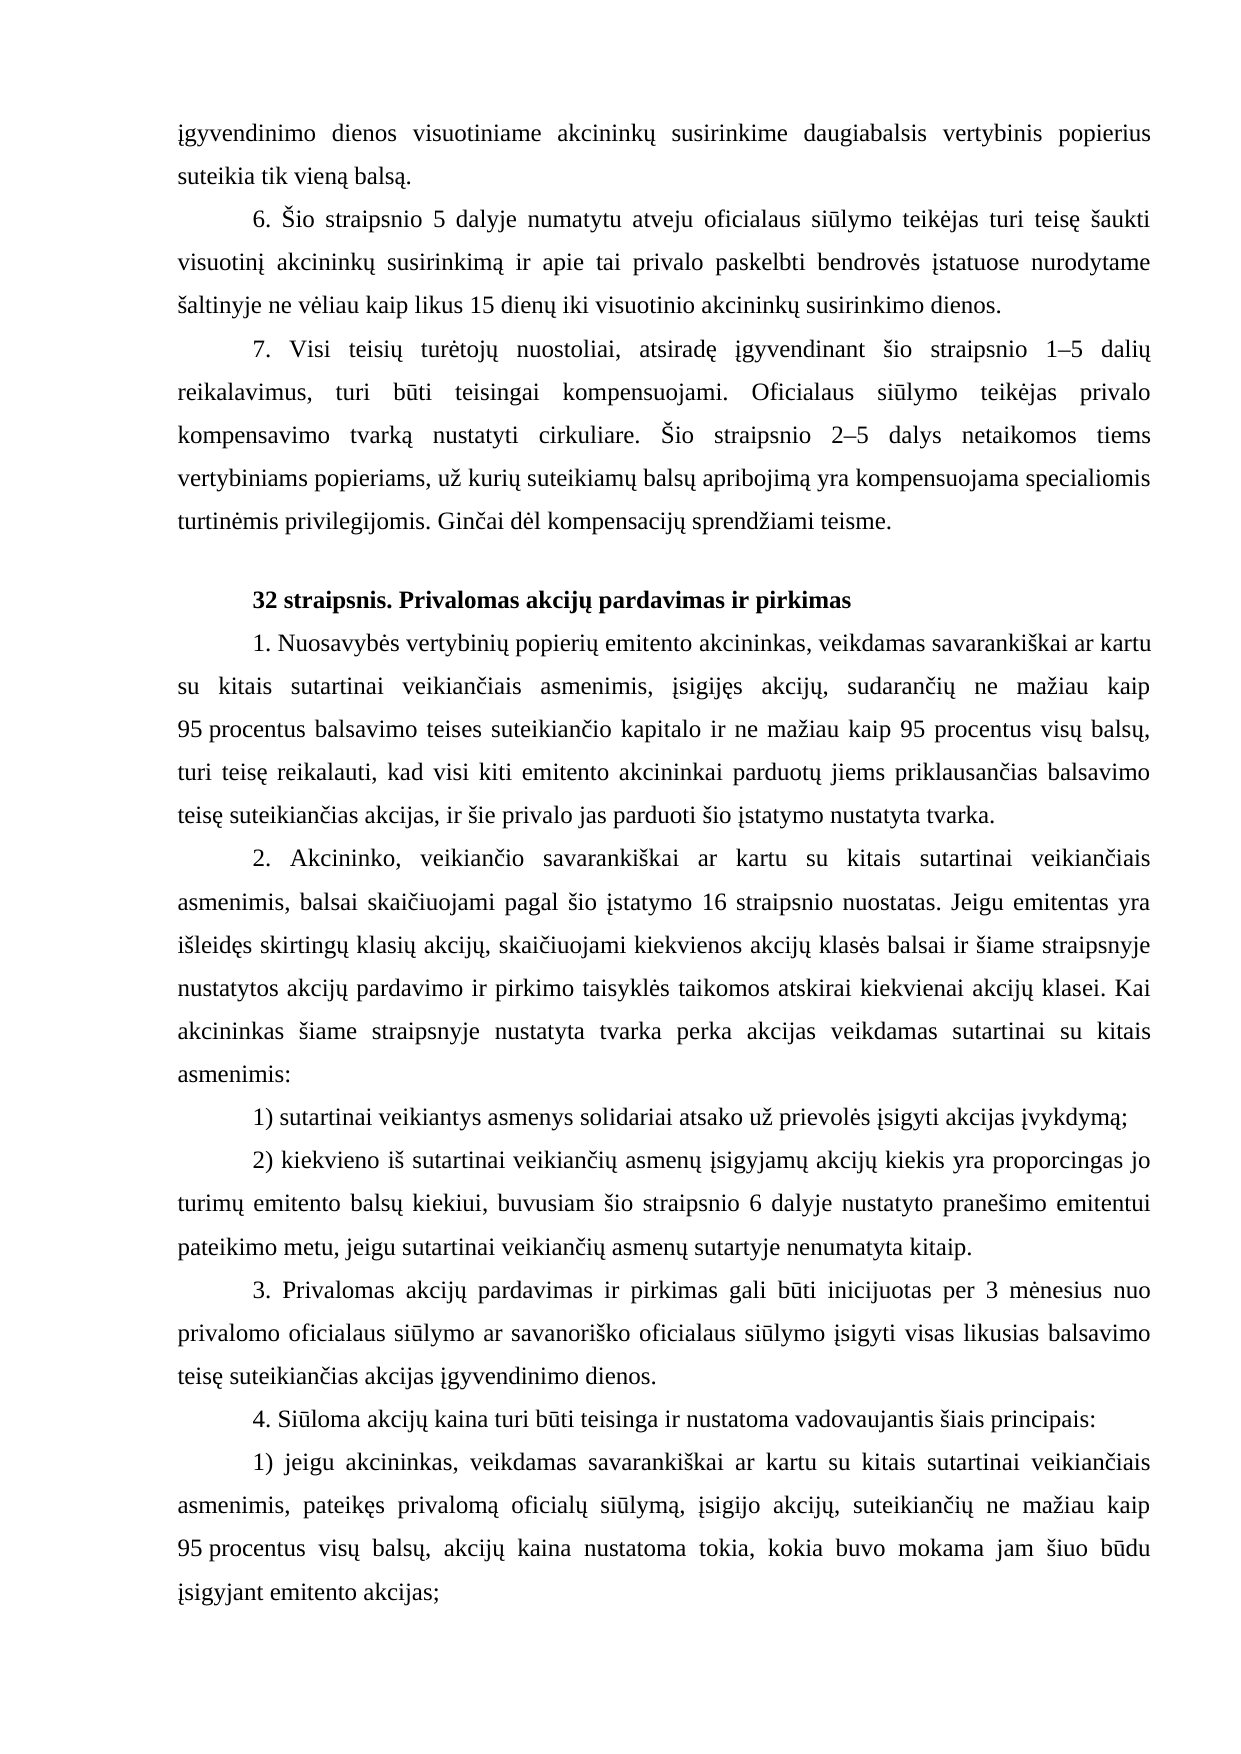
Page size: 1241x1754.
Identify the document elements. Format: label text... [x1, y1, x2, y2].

text 3. Privalomas akcijų pardavimas ir pirkimas gali būti inicijuotas per 3 mėnesius nuo privalomo oficialaus siūlymo ar savanoriško oficialaus siūlymo įsigyti visas likusias balsavimo teisę suteikiančias akcijas įgyvendinimo dienos. [177, 1275, 1152, 1390]
text 1. Nuosavybės vertybinių popierių emitento akcininkas, veikdamas savarankiškai ar kartu su kitais sutartinai veikiančiais asmenimis, įsigijęs akcijų, sudarančių ne mažiau kaip 95 procentus balsavimo teises suteikiančio kapitalo ir ne mažiau kaip 95 procentus visų balsų, turi teisę reikalauti, kad visi kiti emitento akcininkai parduotų jiems priklausančias balsavimo teisę suteikiančias akcijas, ir šie privalo jas parduoti šio įstatymo nustatyta tvarka. [177, 628, 1152, 829]
text 1) jeigu akcininkas, veikdamas savarankiškai ar kartu su kitais sutartinai veikiančiais asmenimis, pateikęs privalomą oficialų siūlymą, įsigijo akcijų, suteikiančių ne mažiau kaip 95 procentus visų balsų, akcijų kaina nustatoma tokia, kokia buvo mokama jam šiuo būdu įsigyjant emitento akcijas; [177, 1447, 1152, 1605]
text 32 straipsnis. Privalomas akcijų pardavimas ir pirkimas [177, 585, 1152, 613]
text 7. Visi teisių turėtojų nuostoliai, atsiradę įgyvendinant šio straipsnio 1–5 dalių reikalavimus, turi būti teisingai kompensuojami. Oficialaus siūlymo teikėjas privalo kompensavimo tvarką nustatyti cirkuliare. Šio straipsnio 2–5 dalys netaikomos tiems vertybiniams popieriams, už kurių suteikiamų balsų apribojimą yra kompensuojama specialiomis turtinėmis privilegijomis. Ginčai dėl kompensacijų sprendžiami teisme. [177, 334, 1152, 535]
text 6. Šio straipsnio 5 dalyje numatytu atveju oficialaus siūlymo teikėjas turi teisę šaukti visuotinį akcininkų susirinkimą ir apie tai privalo paskelbti bendrovės įstatuose nurodytame šaltinyje ne vėliau kaip likus 15 dienų iki visuotinio akcininkų susirinkimo dienos. [177, 204, 1152, 319]
text 2) kiekvieno iš sutartinai veikiančių asmenų įsigyjamų akcijų kiekis yra proporcingas jo turimų emitento balsų kiekiui, buvusiam šio straipsnio 6 dalyje nustatyto pranešimo emitentui pateikimo metu, jeigu sutartinai veikiančių asmenų sutartyje nenumatyta kitaip. [177, 1145, 1152, 1260]
text 1) sutartinai veikiantys asmenys solidariai atsako už prievolės įsigyti akcijas įvykdymą; [177, 1102, 1152, 1131]
text įgyvendinimo dienos visuotiniame akcininkų susirinkime daugiabalsis vertybinis popierius suteikia tik vieną balsą. [177, 118, 1152, 190]
text 2. Akcininko, veikiančio savarankiškai ar kartu su kitais sutartinai veikiančiais asmenimis, balsai skaičiuojami pagal šio įstatymo 16 straipsnio nuostatas. Jeigu emitentas yra išleidęs skirtingų klasių akcijų, skaičiuojami kiekvienos akcijų klasės balsai ir šiame straipsnyje nustatytos akcijų pardavimo ir pirkimo taisyklės taikomos atskirai kiekvienai akcijų klasei. Kai akcininkas šiame straipsnyje nustatyta tvarka perka akcijas veikdamas sutartinai su kitais asmenimis: [177, 843, 1152, 1088]
text 4. Siūloma akcijų kaina turi būti teisinga ir nustatoma vadovaujantis šiais principais: [177, 1404, 1152, 1433]
